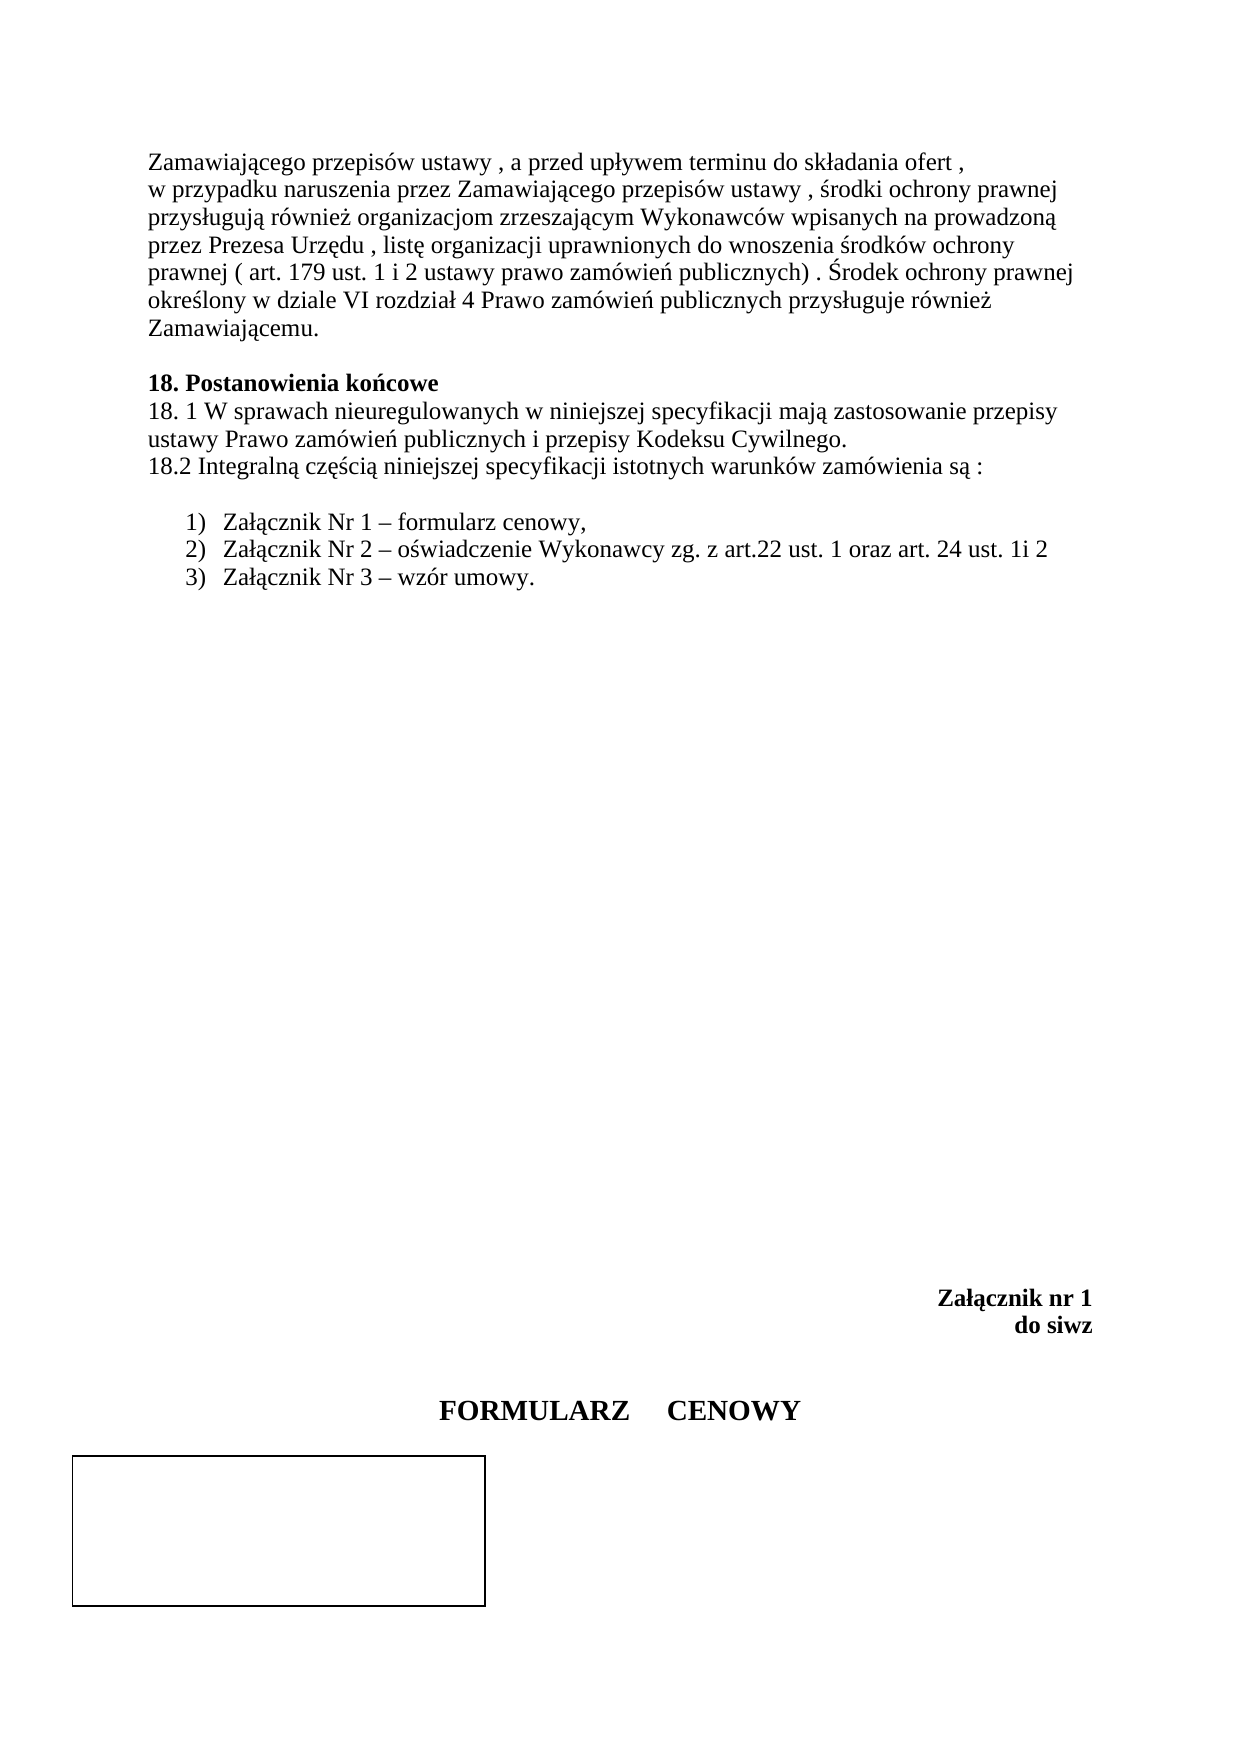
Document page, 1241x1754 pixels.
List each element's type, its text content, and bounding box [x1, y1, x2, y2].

list Załącznik Nr 2 – oświadczenie Wykonawcy zg. z art.22 ust. 1 oraz art. 24 ust. 1i 2 [185, 536, 1092, 563]
text 18.2 Integralną częścią niniejszej specyfikacji istotnych warunków zamówienia są : [148, 452, 1092, 480]
text Zamawiającego przepisów ustawy , a przed upływem terminu do składania ofert , w przypadku naruszenia przez Zamawiającego przepisów ustawy , środki ochrony prawnej przysługują również organizacjom zrzeszającym Wykonawców wpisanych na prowadzoną przez Prezesa Urzędu , listę organizacji uprawnionych do wnoszenia środków ochrony prawnej ( art. 179 ust. 1 i 2 ustawy prawo zamówień publicznych) . Środek ochrony prawnej określony w dziale VI rozdział 4 Prawo zamówień publicznych przysługuje również Zamawiającemu. [148, 148, 1092, 342]
text 18. 1 W sprawach nieuregulowanych w niniejszej specyfikacji mają zastosowanie przepisy ustawy Prawo zamówień publicznych i przepisy Kodeksu Cywilnego. [148, 397, 1092, 452]
text FORMULARZ CENOWY [148, 1394, 1092, 1427]
text do siwz [148, 1311, 1092, 1339]
text Załącznik nr 1 [148, 1284, 1092, 1311]
list Załącznik Nr 1 – formularz cenowy, [185, 508, 1092, 536]
list Załącznik Nr 3 – wzór umowy. [185, 563, 1092, 591]
text 18. Postanowienia końcowe [148, 369, 1092, 397]
